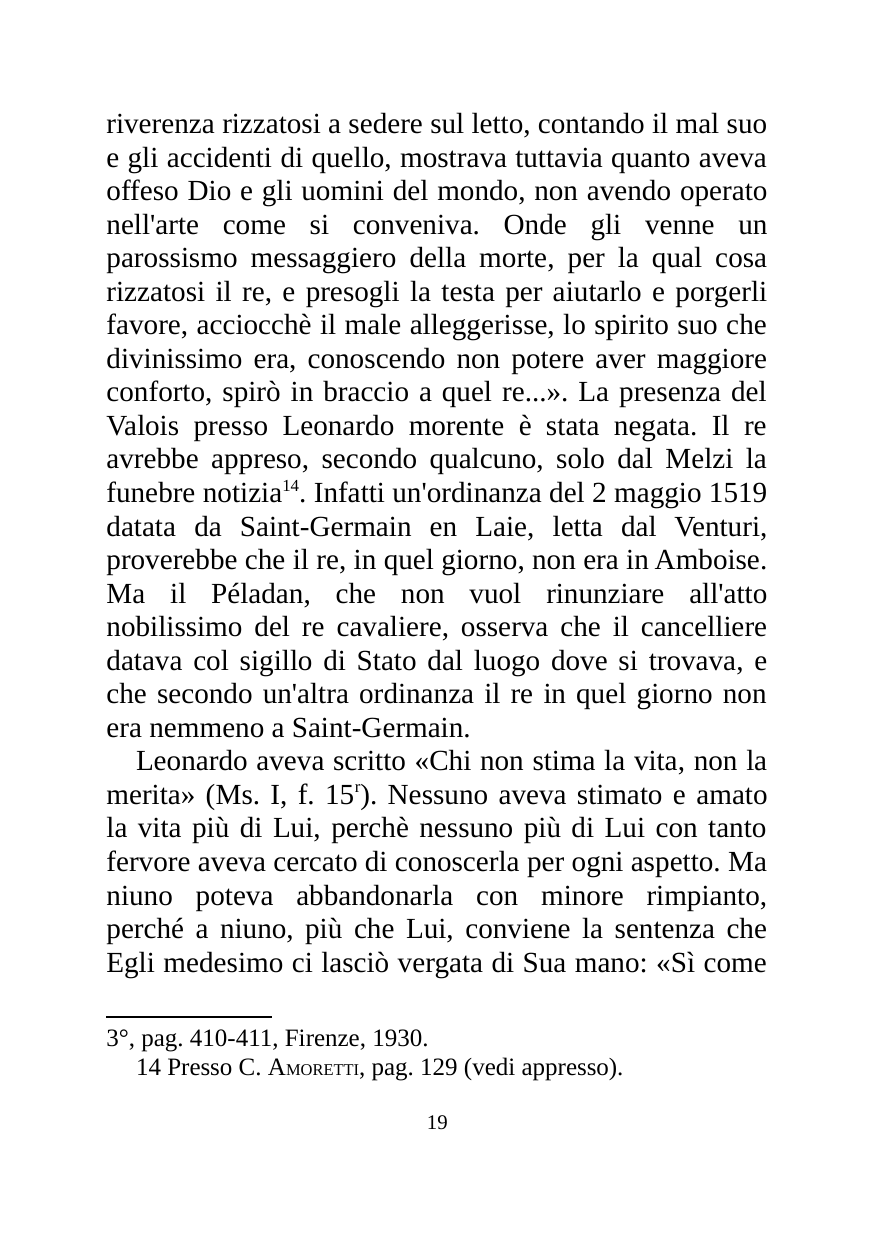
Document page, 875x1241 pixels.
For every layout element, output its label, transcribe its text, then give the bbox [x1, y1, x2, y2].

text 3°, pag. 410-411, Firenze, 1930. [106, 1023, 768, 1052]
text La leggenda, tramandataci dal Vasari, ha voluto abbellire la morte di Leonardo immaginando che quel giorno fosse in Amboise, «corte galante e un po' clandestina di un re viveur», il giovane Francesco I, sovrano adorno di umanità e liberalità grandissime, d'ingegno e spirito acuti e pronti, al quale noi abbiamo profonda gratitudine, per aver dato asilo al gran Vecchio travagliato e stanco. Leonardo – narra il Vasari – «per riverenza rizzatosi a sedere sul letto, contando il mal suo e gli accidenti di quello, mostrava tuttavia quanto aveva offeso Dio e gli uomini del mondo, non avendo operato nell'arte come si conveniva. Onde gli venne un parossismo messaggiero della morte, per la qual cosa rizzatosi il re, e presogli la testa per aiutarlo e porgerli favore, acciocchè il male alleggerisse, lo spirito suo che divinissimo era, conoscendo non potere aver maggiore conforto, spirò in braccio a quel re...». La presenza del Valois presso Leonardo morente è stata negata. Il re avrebbe appreso, secondo qualcuno, solo dal Melzi la funebre notizia. Infatti un'ordinanza del 2 maggio 1519 datata da Saint-Germain en Laie, letta dal Venturi, proverebbe che il re, in quel giorno, non era in Amboise. Ma il Péladan, che non vuol rinunziare all'atto nobilissimo del re cavaliere, osserva che il cancelliere datava col sigillo di Stato dal luogo dove si trovava, e che secondo un'altra ordinanza il re in quel giorno non era nemmeno a Saint-Germain. [106, 106, 768, 743]
text Leonardo aveva scritto «Chi non stima la vita, non la merita» (Ms. I, f. 15r). Nessuno aveva stimato e amato la vita più di Lui, perchè nessuno più di Lui con tanto fervore aveva cercato di conoscerla per ogni aspetto. Ma niuno poteva abbandonarla con minore rimpianto, perché a niuno, più che Lui, conviene la sentenza che Egli medesimo ci lasciò vergata di Sua mano: «Sì come [106, 743, 768, 978]
text Presso C. Amoretti, pag. 129 (vedi appresso). [106, 1052, 768, 1080]
